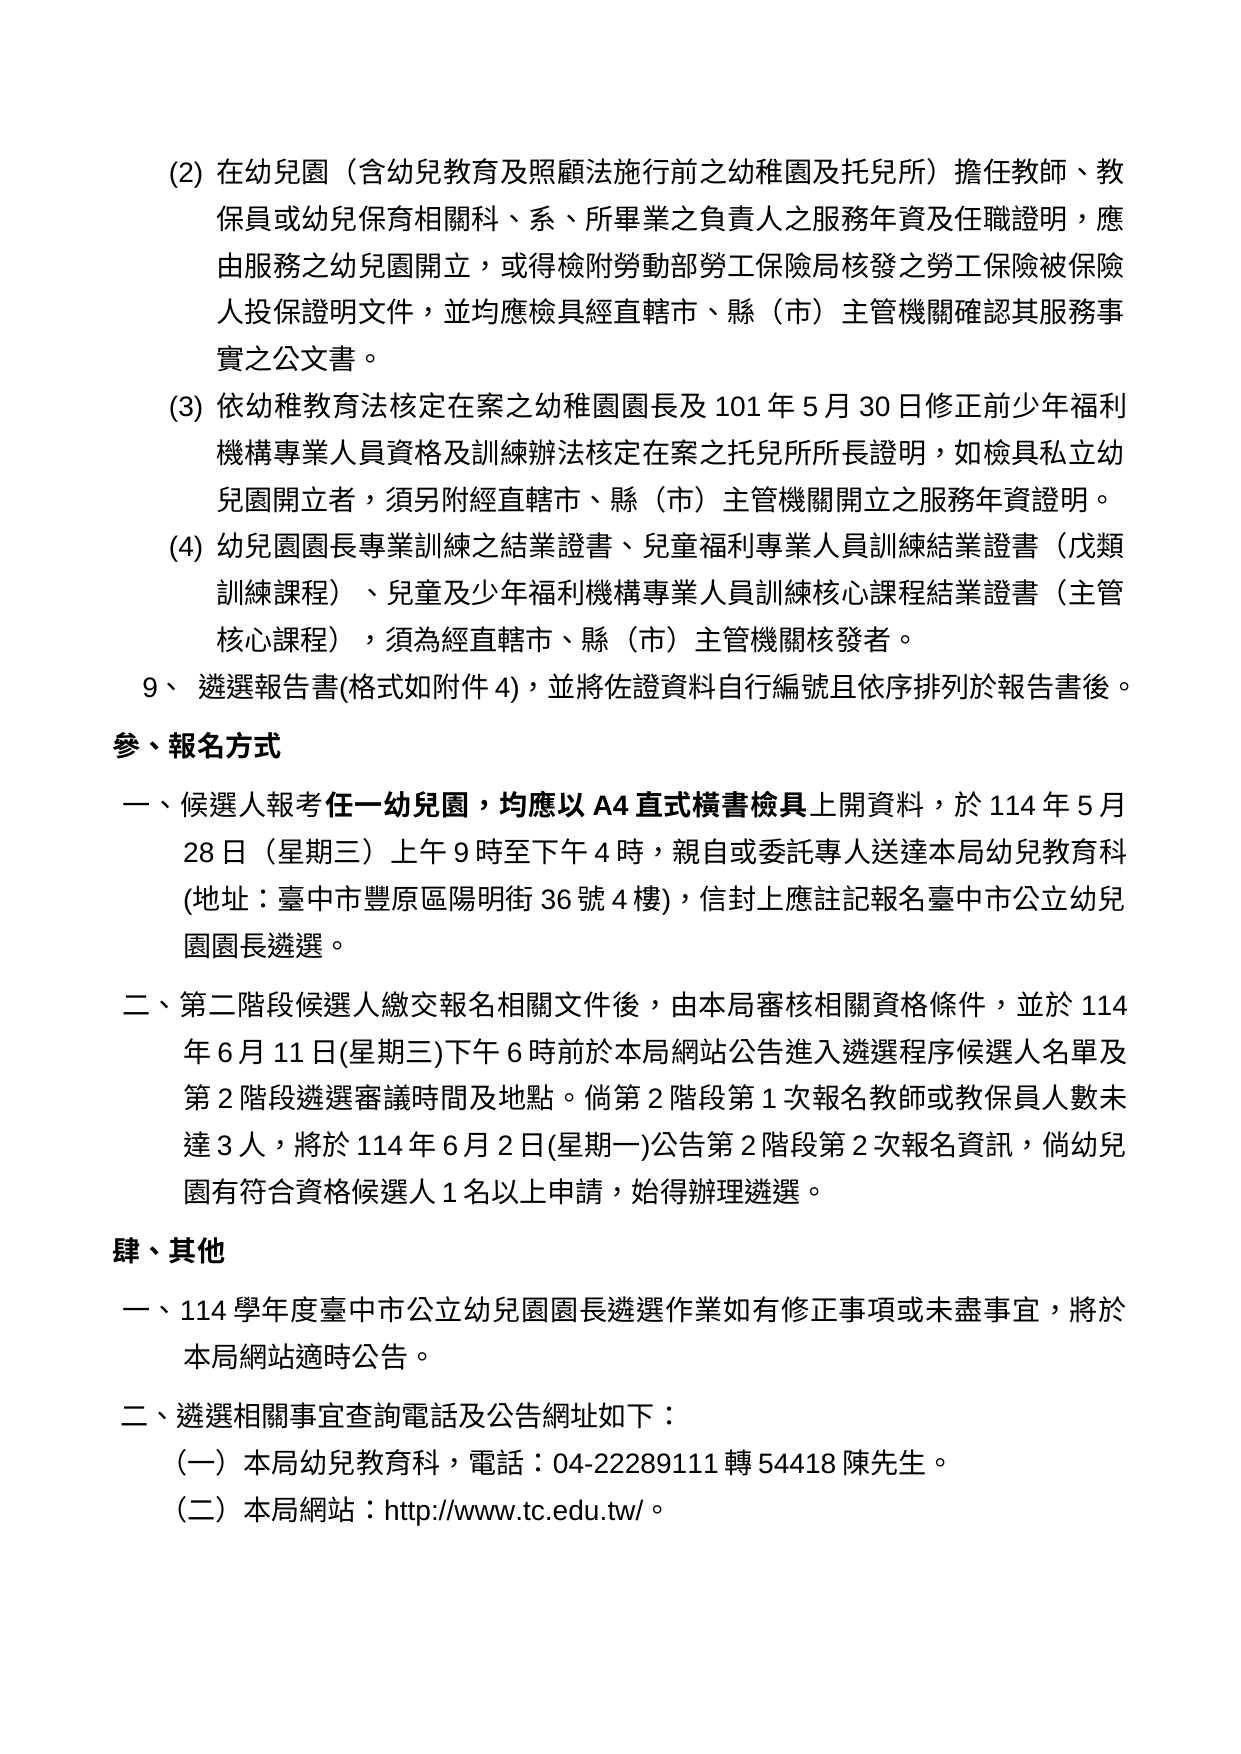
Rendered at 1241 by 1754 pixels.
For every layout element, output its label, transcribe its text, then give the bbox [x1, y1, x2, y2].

list 遴選報告書(格式如附件4)，並將佐證資料自行編號且依序排列於報告書後。 [142, 664, 1128, 705]
text （一）本局幼兒教育科，電話：04-22289111轉54418陳先生。 [159, 1441, 1128, 1482]
list 在幼兒園（含幼兒教育及照顧法施行前之幼稚園及托兒所）擔任教師、教保員或幼兒保育相關科、系、所畢業之負責人之服務年資及任職證明，應由服務之幼兒園開立，或得檢附勞動部勞工保險局核發之勞工保險被保險人投保證明文件，並均應檢具經直轄市、縣（市）主管機關確認其服務事實之公文書。 [169, 150, 1128, 378]
text 二、第二階段候選人繳交報名相關文件後，由本局審核相關資格條件，並於114年6月11日(星期三)下午6時前於本局網站公告進入遴選程序候選人名單及第2階段遴選審議時間及地點。倘第2階段第1次報名教師或教保員人數未達3人，將於114年6月2日(星期一)公告第2階段第2次報名資訊，倘幼兒園有符合資格候選人1名以上申請，始得辦理遴選。 [112, 983, 1128, 1210]
text 肆、其他 [112, 1229, 1128, 1270]
text 二、遴選相關事宜查詢電話及公告網址如下： [112, 1394, 1128, 1435]
text 參、報名方式 [112, 724, 1128, 764]
list 幼兒園園長專業訓練之結業證書、兒童福利專業人員訓練結業證書（戊類訓練課程）、兒童及少年福利機構專業人員訓練核心課程結業證書（主管核心課程），須為經直轄市、縣（市）主管機關核發者。 [169, 524, 1128, 658]
text （二）本局網站：http://www.tc.edu.tw/。 [159, 1488, 1128, 1528]
text 一、114學年度臺中市公立幼兒園園長遴選作業如有修正事項或未盡事宜，將於本局網站適時公告。 [112, 1288, 1128, 1376]
text 一、候選人報考任一幼兒園，均應以A4直式橫書檢具上開資料，於114年5月28日（星期三）上午9時至下午4時，親自或委託專人送達本局幼兒教育科(地址：臺中市豐原區陽明街36號4樓)，信封上應註記報名臺中市公立幼兒園園長遴選。 [112, 783, 1128, 964]
list 依幼稚教育法核定在案之幼稚園園長及101年5月30日修正前少年福利機構專業人員資格及訓練辦法核定在案之托兒所所長證明，如檢具私立幼兒園開立者，須另附經直轄市、縣（市）主管機關開立之服務年資證明。 [169, 384, 1128, 518]
